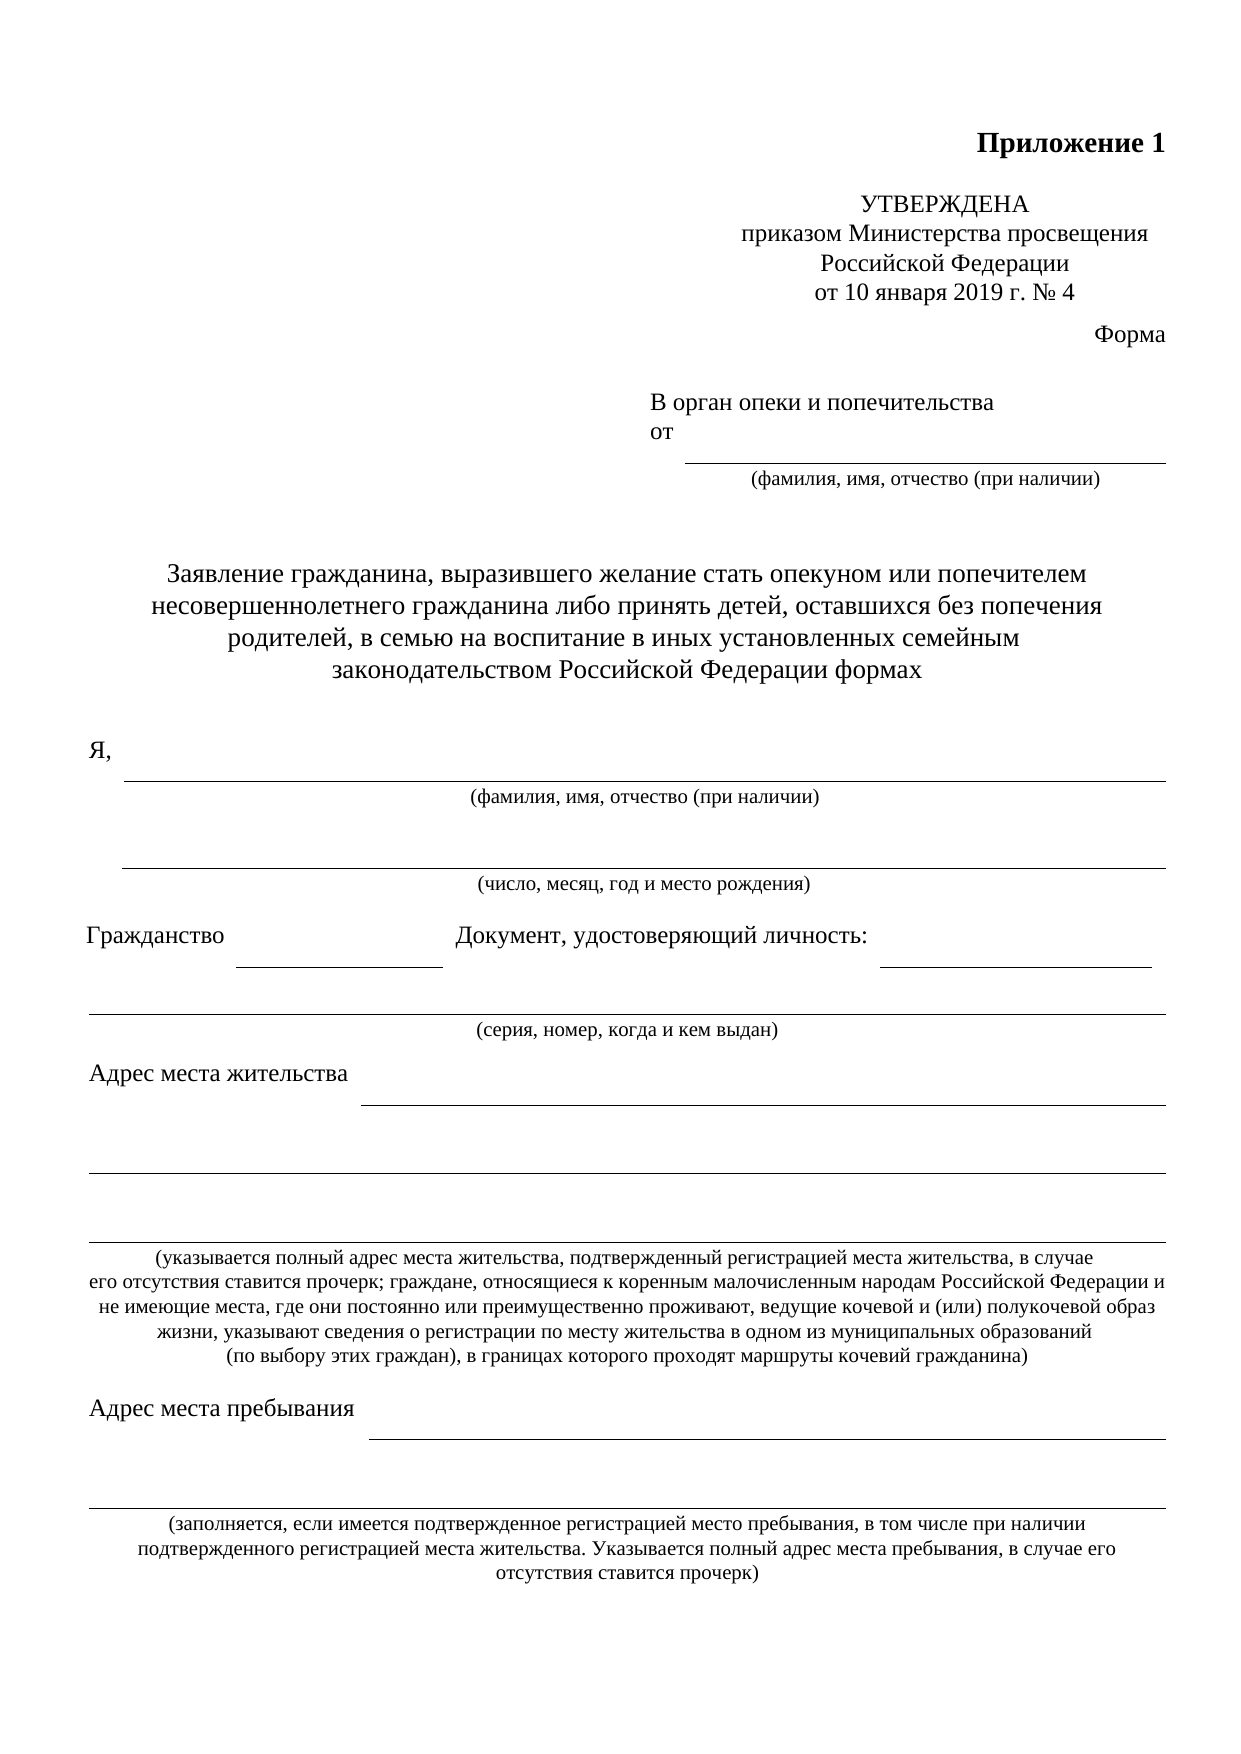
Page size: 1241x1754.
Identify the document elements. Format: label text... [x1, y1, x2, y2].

text Я, [89, 735, 1166, 763]
table_header Гражданство [83, 920, 236, 967]
table_header Документ, удостоверяющий личность: [443, 920, 880, 967]
text Заявление гражданина, выразившего желание стать опекуном или попечителем несовершеннолетнего гражданина либо принять детей, оставшихся без попечения родителей, в семью на воспитание в иных установленных семейным законодательством Российской Федерации формах [89, 557, 1166, 684]
text Адрес места жительства [89, 1058, 1166, 1087]
text (число, месяц, год и место рождения) [122, 869, 1166, 895]
text (указывается полный адрес места жительства, подтвержденный регистрацией места жительства, в случае его отсутствия ставится прочерк; граждане, относящиеся к коренным малочисленным народам Российской Федерации и не имеющие места, где они постоянно или преимущественно проживают, ведущие кочевой и (или) полукочевой образ жизни, указывают сведения о регистрации по месту жительства в одном из муниципальных образований (по выбору этих граждан), в границах которого проходят маршруты кочевий гражданина) [89, 1243, 1166, 1367]
table_header [880, 920, 1152, 967]
text УТВЕРЖДЕНА приказом Министерства просвещения Российской Федерации от 10 января 2019 г. № 4 [723, 189, 1166, 306]
text Адрес места пребывания [89, 1393, 1166, 1422]
text (заполняется, если имеется подтвержденное регистрацией место пребывания, в том числе при наличии подтвержденного регистрацией места жительства. Указывается полный адрес места пребывания, в случае его отсутствия ставится прочерк) [89, 1509, 1166, 1584]
text от [650, 416, 1166, 445]
text (фамилия, имя, отчество (при наличии) [685, 464, 1166, 489]
table_header [236, 920, 443, 967]
text Форма [89, 319, 1166, 348]
text Приложение 1 [89, 125, 1166, 158]
text (серия, номер, когда и кем выдан) [89, 1015, 1166, 1041]
text (фамилия, имя, отчество (при наличии) [124, 782, 1166, 808]
text В орган опеки и попечительства [650, 387, 1166, 415]
